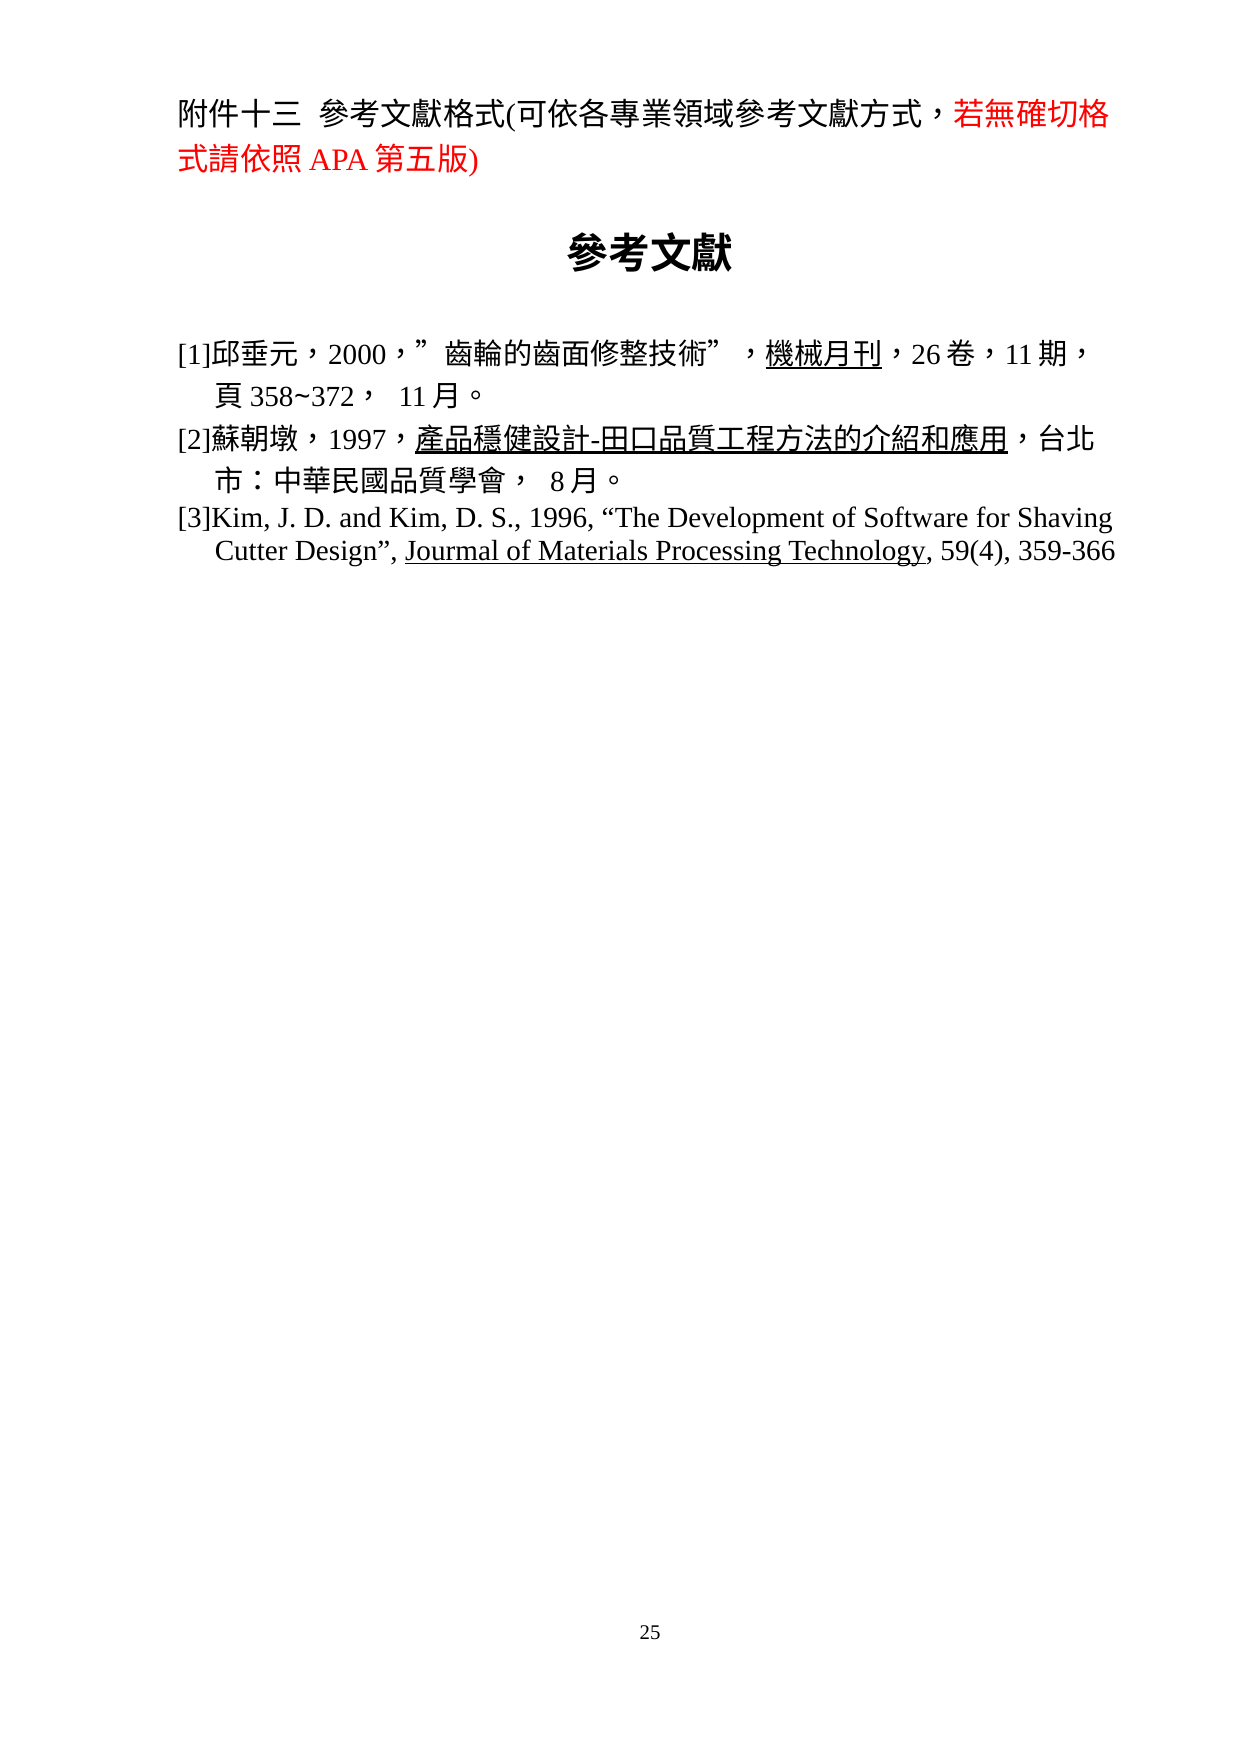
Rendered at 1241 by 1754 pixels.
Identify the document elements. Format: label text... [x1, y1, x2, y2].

text [3]Kim, J. D. and Kim, D. S., 1996, “The Development of Software for Shaving Cutter Design”, Jourmal of Materials Processing Technology, 59(4), 359-366 [177, 500, 1122, 567]
subtitle 參考文獻 [177, 220, 1122, 281]
text [1]邱垂元，2000，”齒輪的齒面修整技術”，機械月刊，26卷，11期，頁358∼372， 11月。 [177, 331, 1122, 415]
text [2]蘇朝墩，1997，產品穩健設計-田口品質工程方法的介紹和應用，台北市：中華民國品質學會， 8月。 [177, 415, 1122, 500]
text 附件十三 參考文獻格式(可依各專業領域參考文獻方式，若無確切格式請依照APA第五版) [177, 89, 1122, 179]
